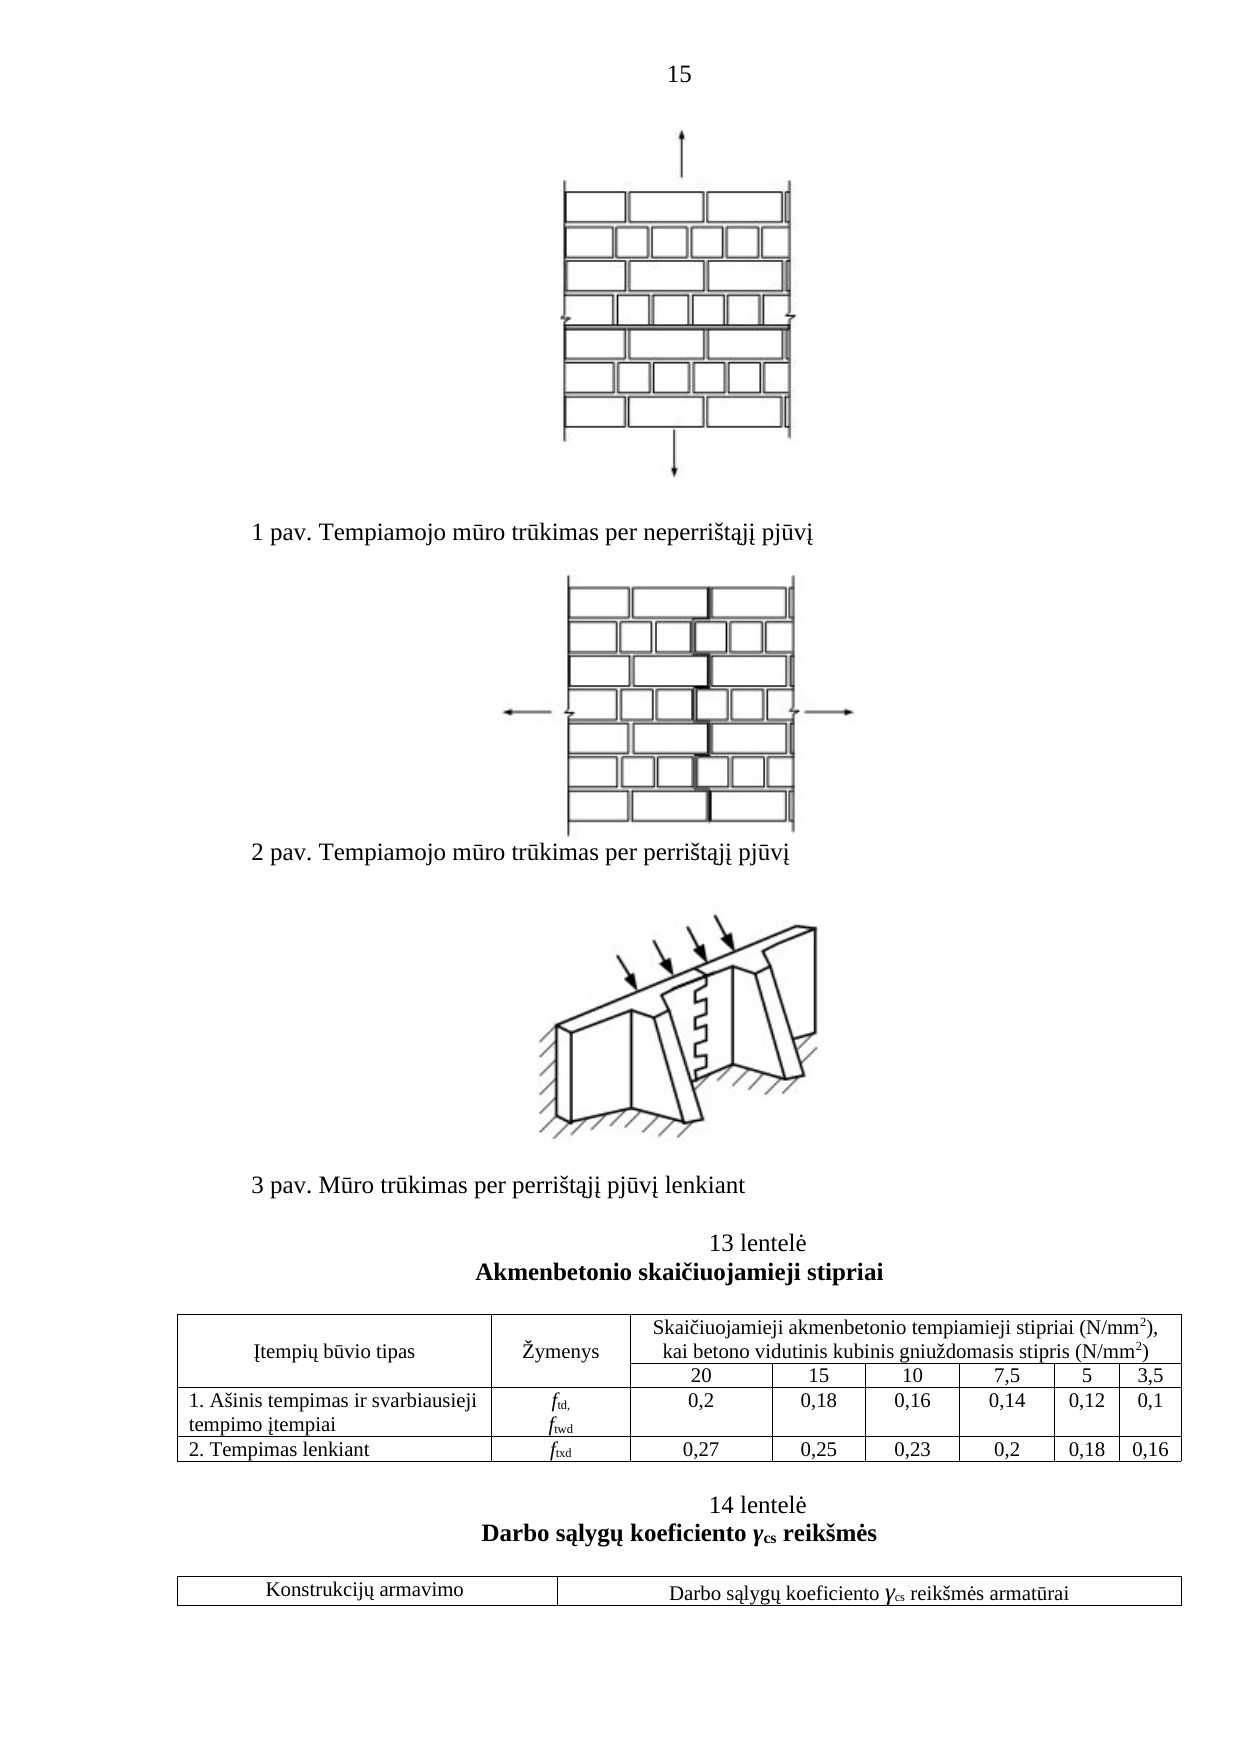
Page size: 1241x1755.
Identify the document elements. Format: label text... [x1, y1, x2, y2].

table_cell 0,1 [1120, 1388, 1181, 1436]
table_cell ftxd [492, 1437, 630, 1461]
table_cell 0,27 [631, 1437, 772, 1461]
text 2 pav. Tempiamojo mūro trūkimas per perrištąjį pjūvį [177, 837, 1181, 866]
table_cell [492, 1363, 630, 1387]
table_cell 0,2 [631, 1388, 772, 1436]
text 3 pav. Mūro trūkimas per perrištąjį pjūvį lenkiant [177, 1170, 1181, 1199]
text 14 lentelė [177, 1490, 1181, 1518]
table_cell 15 [773, 1364, 865, 1387]
table_cell 5 [1055, 1364, 1119, 1387]
table_header Konstrukcijų armavimo [178, 1577, 557, 1605]
table_cell 2. Tempimas lenkiant [178, 1437, 491, 1461]
table_cell 20 [631, 1364, 772, 1387]
table_header Įtempių būvio tipas [178, 1315, 491, 1363]
text 13 lentelė [177, 1228, 1181, 1257]
table_cell 7,5 [960, 1364, 1054, 1387]
table_header Skaičiuojamieji akmenbetonio tempiamieji stipriai (N/mm2), kai betono vidutinis kubinis gniuždomasis stipris (N/mm2) [631, 1315, 1181, 1363]
table_cell 0,16 [1120, 1437, 1181, 1461]
table_cell 0,12 [1055, 1388, 1119, 1436]
table_cell 3,5 [1120, 1364, 1181, 1387]
table_header Žymenys [492, 1315, 630, 1363]
table_cell 0,2 [960, 1437, 1054, 1461]
text 1 pav. Tempiamojo mūro trūkimas per neperrištąjį pjūvį [177, 517, 1181, 546]
text Akmenbetonio skaičiuojamieji stipriai [177, 1257, 1181, 1285]
table_cell ftd, ftwd [492, 1388, 630, 1436]
table_cell 0,25 [773, 1437, 865, 1461]
table_cell 0,23 [866, 1437, 959, 1461]
table_cell 0,16 [866, 1388, 959, 1436]
table_header Darbo sąlygų koeficiento γcs reikšmės armatūrai [558, 1577, 1181, 1605]
table_cell [178, 1363, 491, 1387]
table_cell 1. Ašinis tempimas ir svarbiausieji tempimo įtempiai [178, 1388, 491, 1436]
text Darbo sąlygų koeficiento γcs reikšmės [177, 1518, 1181, 1547]
table_cell 0,18 [1055, 1437, 1119, 1461]
table_cell 0,14 [960, 1388, 1054, 1436]
table_cell 10 [866, 1364, 959, 1387]
table_cell 0,18 [773, 1388, 865, 1436]
